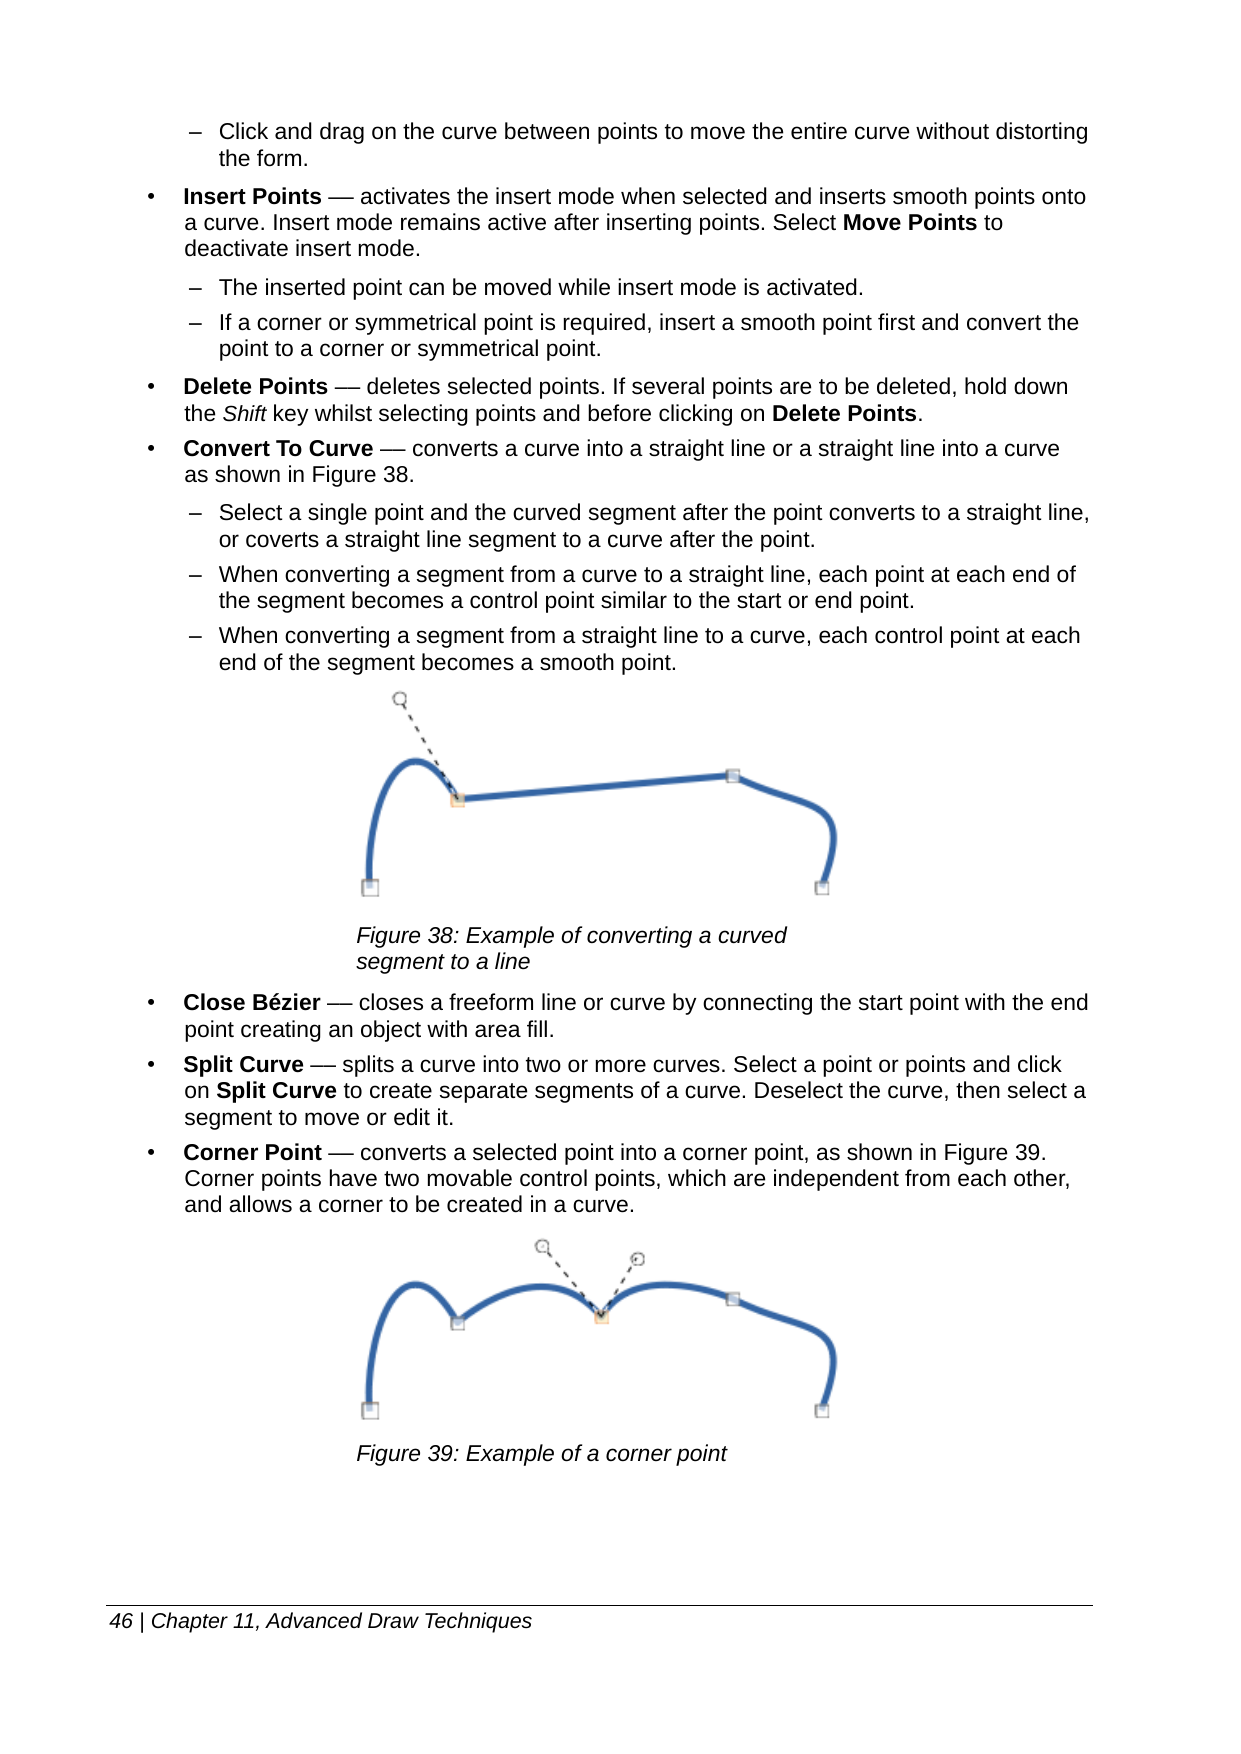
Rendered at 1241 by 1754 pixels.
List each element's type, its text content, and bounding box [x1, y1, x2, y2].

list Select a single point and the curved segment after the point converts to a straight line, or coverts a straight line segment to a curve after the point. [189, 499, 1093, 552]
picture [356, 687, 843, 910]
text Figure 39: Example of a corner point [356, 1440, 843, 1466]
list Delete Points –– deletes selected points. If several points are to be deleted, hold down the Shift key whilst selecting points and before clicking on Delete Points. [144, 370, 1093, 426]
text Figure 38: Example of converting a curved segment to a line [356, 922, 843, 974]
list Click and drag on the curve between points to move the entire curve without distorting the form. [189, 118, 1093, 171]
list If a corner or symmetrical point is required, insert a smooth point first and convert the point to a corner or symmetrical point. [189, 309, 1093, 361]
list When converting a segment from a curve to a straight line, each point at each end of the segment becomes a control point similar to the start or end point. [189, 561, 1093, 613]
picture [356, 1232, 843, 1428]
list When converting a segment from a straight line to a curve, each control point at each end of the segment becomes a smooth point. [189, 622, 1093, 675]
list Insert Points –– activates the insert mode when selected and inserts smooth points onto a curve. Insert mode remains active after inserting points. Select Move Points to deactivate insert mode. [144, 180, 1093, 264]
list Corner Point –– converts a selected point into a corner point, as shown in Figure 39. Corner points have two movable control points, which are independent from each other, and allows a corner to be created in a curve. [144, 1136, 1093, 1221]
list Convert To Curve ­–– converts a curve into a straight line or a straight line into a curve as shown in Figure 38. [144, 432, 1093, 490]
list Close Bézier –– closes a freeform line or curve by connecting the start point with the end point creating an object with area fill. [144, 986, 1093, 1042]
list The inserted point can be moved while insert mode is activated. [189, 273, 1093, 300]
list Split Curve –– splits a curve into two or more curves. Select a point or points and click on Split Curve to create separate segments of a curve. Deselect the curve, then select a segment to move or edit it. [144, 1048, 1093, 1130]
